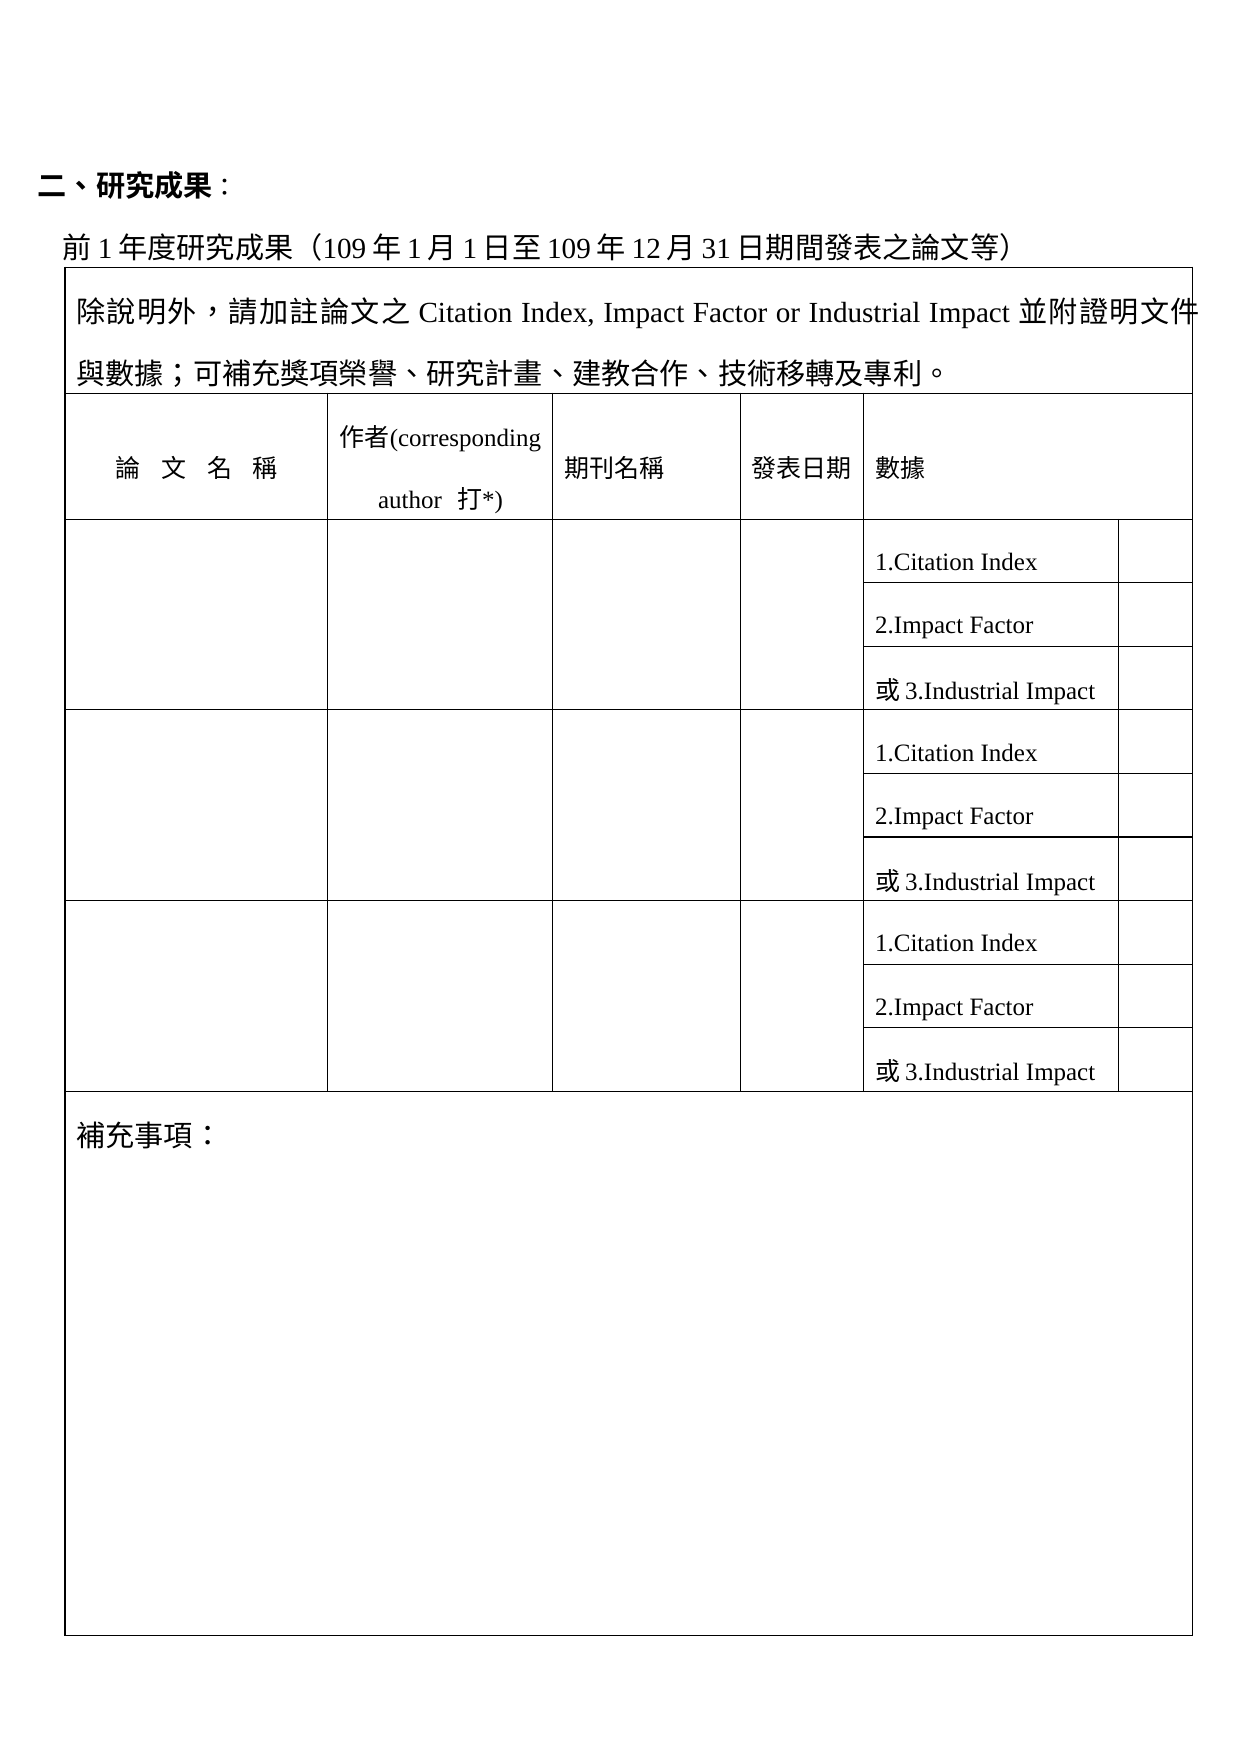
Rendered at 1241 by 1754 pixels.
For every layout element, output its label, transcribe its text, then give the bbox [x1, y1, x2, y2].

table_cell [553, 520, 740, 709]
table_cell [1119, 710, 1192, 773]
table_cell [1119, 647, 1192, 709]
table_cell [741, 520, 863, 709]
table_cell [1119, 838, 1192, 900]
table_cell 1.Citation Index [864, 710, 1118, 773]
table_cell [553, 901, 740, 1091]
table_cell 論文名稱 [66, 394, 327, 519]
table_cell 數據 [864, 394, 1192, 519]
text 二、研究成果： [0, 142, 1144, 204]
table_cell [741, 901, 863, 1091]
table_cell [328, 520, 552, 709]
table_cell [1119, 774, 1192, 836]
table_cell 1.Citation Index [864, 901, 1118, 963]
table_cell [1119, 583, 1192, 646]
table_cell 2.Impact Factor [864, 774, 1118, 836]
text 前1年度研究成果（109年1月1日至109年12月31日期間發表之論文等） [0, 204, 1144, 267]
table_cell [1119, 901, 1192, 963]
table_cell 補充事項： [66, 1092, 1192, 1635]
table_cell 期刊名稱 [553, 394, 740, 519]
table_cell 2.Impact Factor [864, 583, 1118, 646]
table_cell 或3.Industrial Impact [864, 1028, 1118, 1091]
table_cell [328, 901, 552, 1091]
table_cell [741, 710, 863, 900]
table_cell [66, 710, 327, 900]
table_cell [1119, 520, 1192, 582]
table_cell [1119, 965, 1192, 1027]
table_cell 發表日期 [741, 394, 863, 519]
table_header 除說明外，請加註論文之Citation Index, Impact Factor or Industrial Impact並附證明文件 與數據；可補充獎項榮譽、研究計畫、建教合作、技術移轉及專利。 [66, 268, 1192, 393]
table_cell 1.Citation Index [864, 520, 1118, 582]
table_cell 作者(corresponding author 打*) [328, 394, 552, 519]
table_cell [66, 520, 327, 709]
table_cell [1119, 1028, 1192, 1091]
table_cell [328, 710, 552, 900]
table_cell [66, 901, 327, 1091]
table_cell [553, 710, 740, 900]
table_cell 或3.Industrial Impact [864, 647, 1118, 709]
table_cell 或3.Industrial Impact [864, 838, 1118, 900]
table_cell 2.Impact Factor [864, 965, 1118, 1027]
